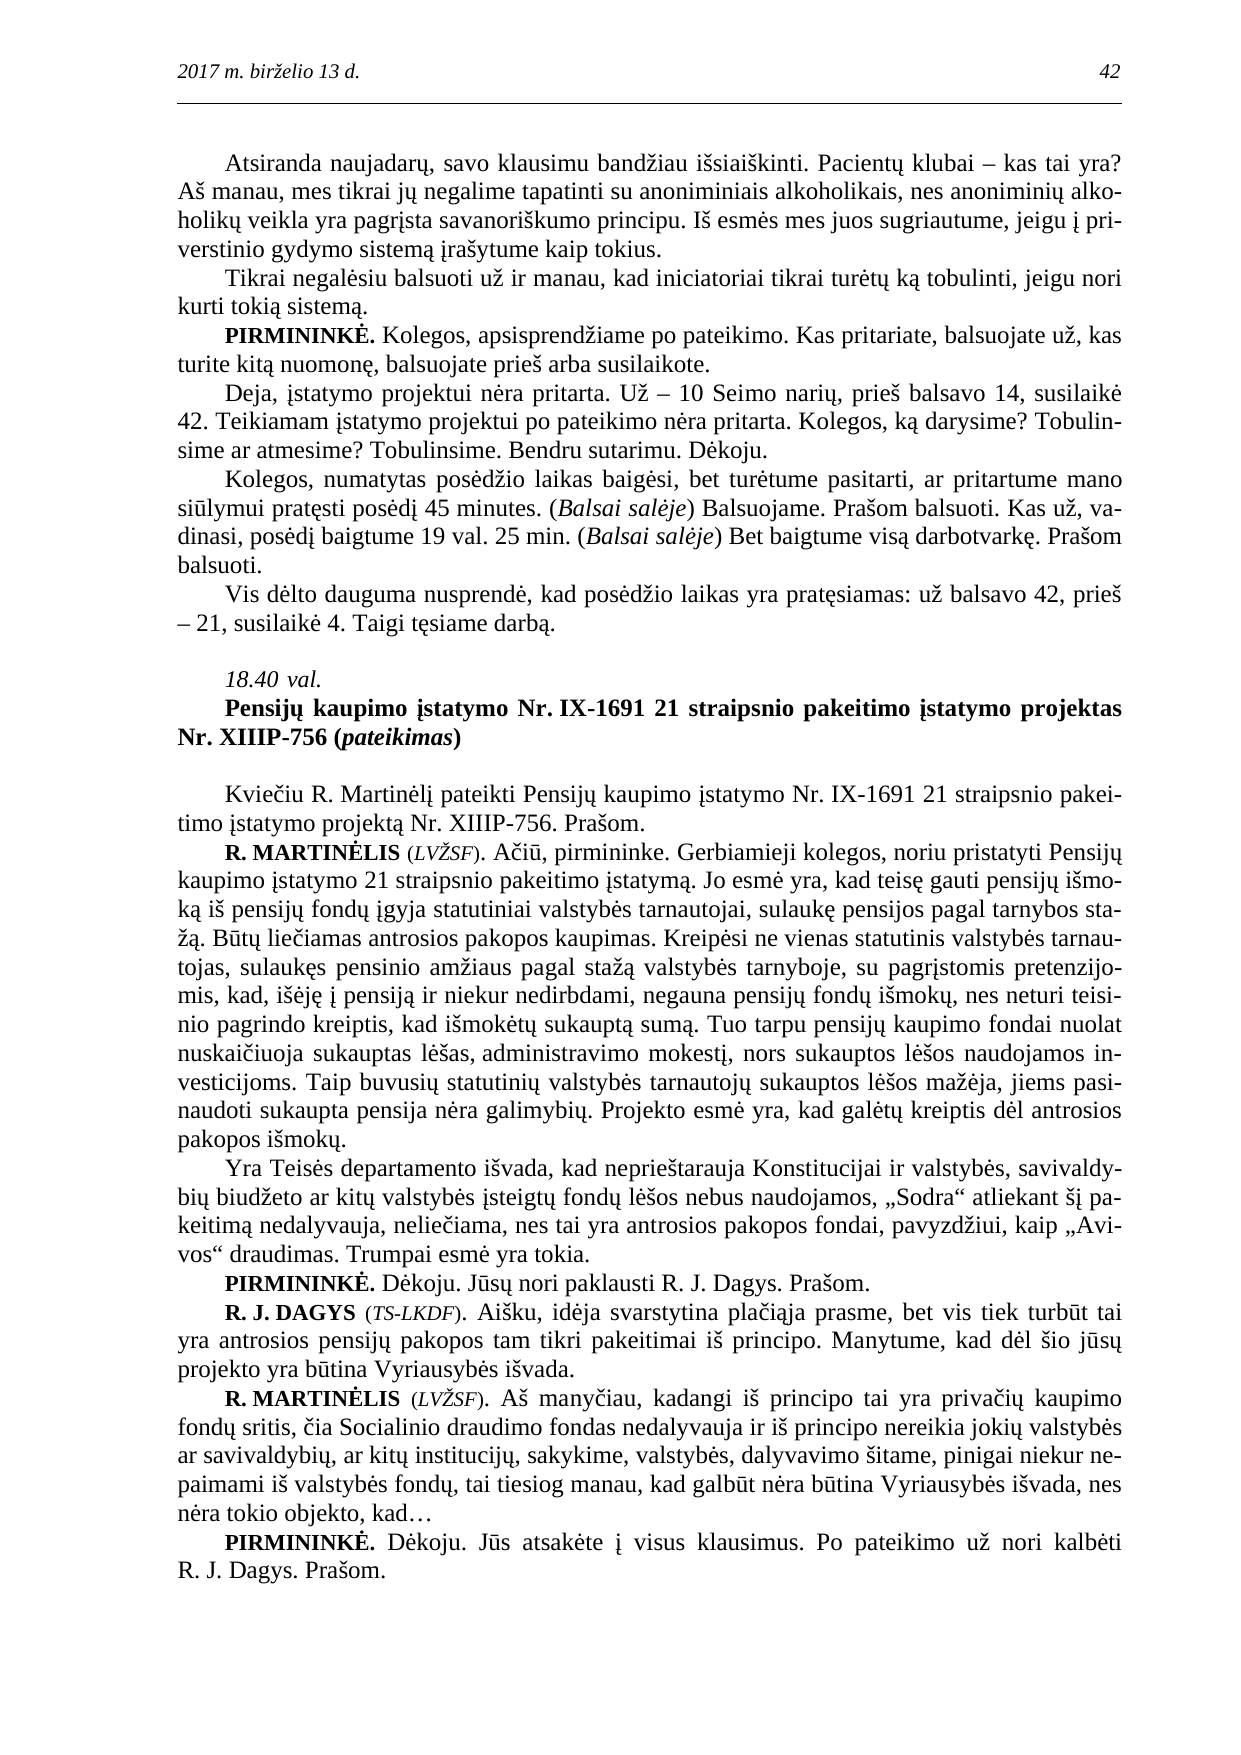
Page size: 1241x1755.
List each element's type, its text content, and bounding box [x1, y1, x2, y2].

text Ko­le­gos, nu­ma­ty­tas po­sė­džio lai­kas bai­gė­si, bet tu­rė­tu­me pa­si­tar­ti, ar pri­tar­tu­me ma­no siū­ly­mui pra­tęs­ti po­sė­dį 45 mi­nu­tes. (Bal­sai sa­lė­je) Bal­suo­ja­me. Pra­šom bal­suo­ti. Kas už, va­di­na­si, po­sė­dį baig­tu­me 19 val. 25 min. (Bal­sai sa­lė­je) Bet baig­tu­me vi­są dar­bo­tvarkę. Pra­šom bal­suo­ti. [177, 464, 1122, 579]
text At­si­ran­da nau­ja­da­rų, sa­vo klau­si­mu ban­džiau iš­si­aiš­kin­ti. Pa­cien­tų klu­bai – kas tai yra? Aš ma­nau, mes tik­rai jų ne­ga­li­me ta­pa­tin­ti su ano­ni­mi­niais al­ko­ho­li­kais, nes ano­ni­mi­nių al­ko­ho­li­kų veik­la yra pa­grįs­ta sa­va­no­riš­ku­mo prin­ci­pu. Iš es­mės mes juos su­griau­tu­me, jei­gu į pri­vers­ti­nio gy­dy­mo sis­te­mą įra­šy­tu­me kaip to­kius. [177, 148, 1122, 263]
text PIRMININKĖ. Dė­ko­ju. Jūs at­sa­kė­te į vi­sus klau­si­mus. Po pa­tei­ki­mo už no­ri kal­bė­ti R. J. Da­gys. Pra­šom. [177, 1527, 1122, 1584]
text R. J. DAGYS (TS-LKDF). Aiš­ku, idė­ja svars­ty­ti­na pla­či­ą­ja pras­me, bet vis tiek tur­būt tai yra ant­ro­sios pen­si­jų pa­ko­pos tam tik­ri pa­kei­ti­mai iš prin­ci­po. Ma­ny­tu­me, kad dėl šio jū­sų pro­jek­to yra bū­ti­na Vy­riau­sy­bės iš­va­da. [177, 1297, 1122, 1383]
text Yra Tei­sės de­par­ta­men­to iš­va­da, kad ne­pri­eš­ta­rau­ja Kon­sti­tu­ci­jai ir vals­ty­bės, sa­vi­val­dy­bių biu­dže­to ar ki­tų vals­ty­bės įsteig­tų fon­dų lė­šos ne­bus nau­do­ja­mos, „Sod­ra“ at­lie­kant šį pa­kei­ti­mą ne­da­ly­vau­ja, ne­lie­čia­ma, nes tai yra ant­ro­sios pa­ko­pos fon­dai, pa­vyz­džiui, kaip „Avi­vos“ drau­di­mas. Trum­pai es­mė yra to­kia. [177, 1153, 1122, 1268]
text R. MARTINĖLIS (LVŽSF). Aš ma­ny­čiau, ka­dan­gi iš prin­ci­po tai yra pri­va­čių kau­pi­mo fon­dų sri­tis, čia So­cia­li­nio drau­di­mo fon­das ne­da­ly­vau­ja ir iš prin­ci­po ne­rei­kia jo­kių vals­ty­bės ar sa­vi­val­dy­bių, ar ki­tų ins­ti­tu­ci­jų, sa­ky­ki­me, vals­ty­bės, da­ly­va­vi­mo ši­ta­me, pi­ni­gai nie­kur ne­pa­ima­mi iš vals­ty­bės fon­dų, tai tie­siog ma­nau, kad gal­būt nė­ra bū­ti­na Vy­riau­sy­bės iš­va­da, nes nė­ra to­kio ob­jek­to, kad… [177, 1383, 1122, 1527]
text Tik­rai ne­ga­lė­siu bal­suo­ti už ir ma­nau, kad ini­cia­to­riai tik­rai tu­rė­tų ką to­bu­lin­ti, jei­gu no­ri kur­ti to­kią sis­te­mą. [177, 263, 1122, 320]
text De­ja, įsta­ty­mo pro­jek­tui nė­ra pri­tar­ta. Už – 10 Sei­mo na­rių, prieš bal­sa­vo 14, su­si­lai­kė 42. Tei­kia­mam įsta­ty­mo pro­jek­tui po pa­tei­ki­mo nė­ra pri­tar­ta. Ko­le­gos, ką da­ry­si­me? To­bu­lin­si­me ar at­me­si­me? To­bu­lin­si­me. Ben­dru su­ta­ri­mu. Dė­ko­ju. [177, 378, 1122, 464]
text 18.40 val. [224, 665, 1122, 693]
text R. MARTINĖLIS (LVŽSF). Ačiū, pir­mi­nin­ke. Ger­bia­mie­ji ko­le­gos, no­riu pri­sta­ty­ti Pen­si­jų kau­pi­mo įsta­ty­mo 21 straips­nio pa­kei­ti­mo įsta­ty­mą. Jo es­mė yra, kad tei­sę gau­ti pen­si­jų iš­mo­ką iš pen­si­jų fon­dų įgy­ja sta­tu­ti­niai vals­ty­bės tar­nau­to­jai, su­lau­kę pen­si­jos pa­gal tar­ny­bos sta­žą. Bū­tų lie­čia­mas ant­ro­sios pa­ko­pos kau­pi­mas. Krei­pė­si ne vie­nas sta­tu­ti­nis vals­ty­bės tar­nau­to­jas, su­lau­kęs pen­si­nio am­žiaus pa­gal sta­žą vals­ty­bės tar­ny­bo­je, su pa­grįs­to­mis pre­ten­zi­jo­mis, kad, iš­ėję į pen­si­ją ir nie­kur ne­dirb­da­mi, ne­gau­na pen­si­jų fon­dų iš­mo­kų, nes ne­tu­ri tei­si­nio pa­grin­do kreip­tis, kad iš­mo­kė­tų su­kaup­tą su­mą. Tuo tar­pu pen­si­jų kau­pi­mo fon­dai nuo­lat nu­skai­čiuo­ja su­kaup­tas lė­šas, ad­mi­nist­ra­vi­mo mo­kes­tį, nors su­kaup­tos lė­šos nau­do­ja­mos in­ves­ti­ci­joms. Taip bu­vu­sių sta­tu­ti­nių vals­ty­bės tar­nau­to­jų su­kaup­tos lė­šos ma­žė­ja, jiems pa­si­nau­do­ti su­kaup­ta pen­si­ja nė­ra ga­li­my­bių. Pro­jek­to es­mė yra, kad ga­lė­tų kreip­tis dėl ant­ro­sios pa­ko­pos iš­mo­kų. [177, 837, 1122, 1153]
text Pen­si­jų kau­pi­mo įsta­ty­mo Nr. IX-1691 21 straips­nio pa­kei­ti­mo įsta­ty­mo pro­jek­tas Nr. XIIIP-756 (pa­tei­ki­mas) [177, 693, 1122, 750]
text PIRMININKĖ. Ko­le­gos, ap­si­spren­džia­me po pa­tei­ki­mo. Kas pri­ta­ria­te, bal­suo­ja­te už, kas tu­ri­te ki­tą nuo­mo­nę, bal­suo­ja­te prieš ar­ba su­si­lai­ko­te. [177, 320, 1122, 378]
text Vis dėl­to dau­gu­ma nu­spren­dė, kad po­sė­džio lai­kas yra pra­tę­sia­mas: už bal­sa­vo 42, prieš – 21, su­si­lai­kė 4. Tai­gi tę­sia­me dar­bą. [177, 579, 1122, 636]
text Kvie­čiu R. Mar­ti­nė­lį pa­teik­ti Pen­si­jų kau­pi­mo įsta­ty­mo Nr. IX-1691 21 straips­nio pa­kei­ti­mo įsta­ty­mo pro­jek­tą Nr. XIIIP-756. Pra­šom. [177, 779, 1122, 837]
text PIRMININKĖ. Dė­ko­ju. Jū­sų no­ri pa­klaus­ti R. J. Da­gys. Pra­šom. [177, 1268, 1122, 1297]
